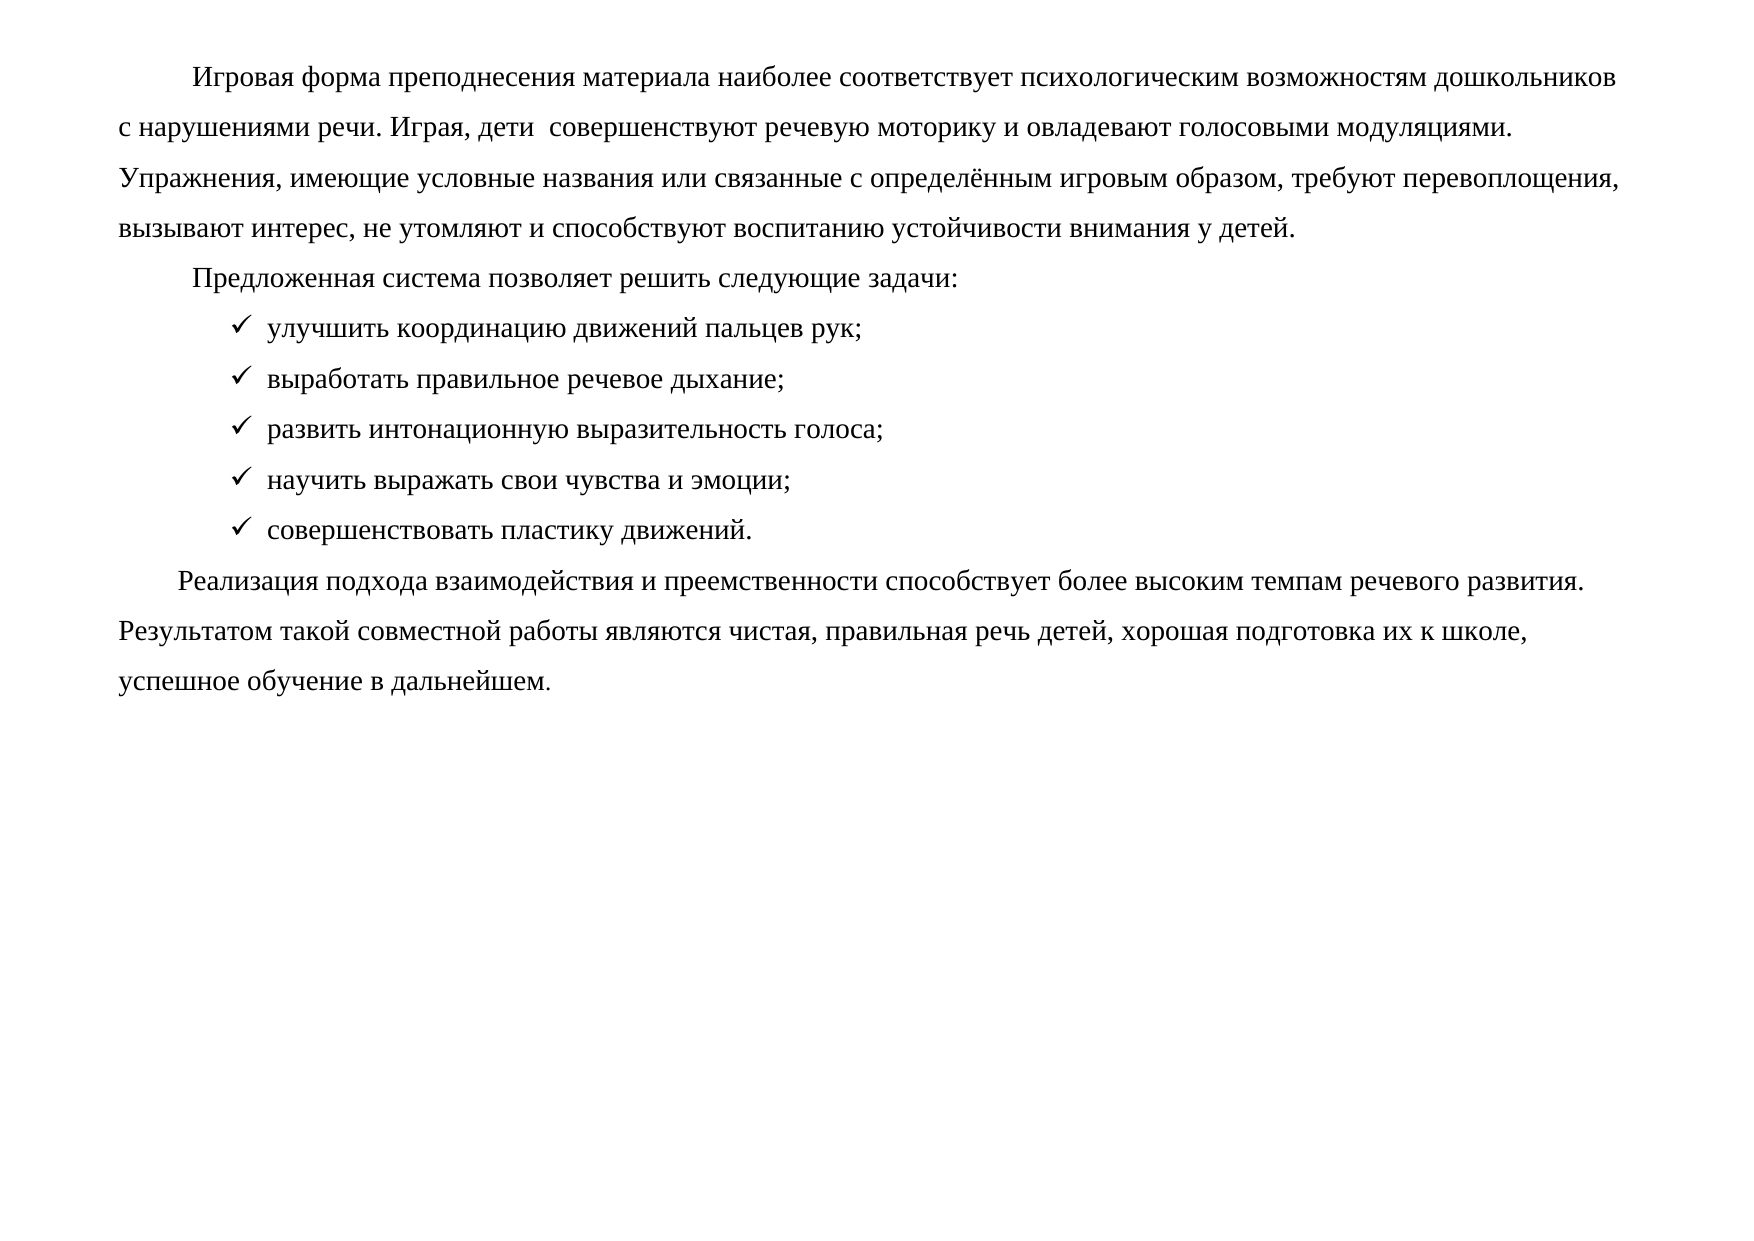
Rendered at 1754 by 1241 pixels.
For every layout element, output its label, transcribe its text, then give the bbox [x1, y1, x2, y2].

list развить интонационную выразительность голоса; [229, 411, 1636, 445]
text Реализация подхода взаимодействия и преемственности способствует более высоким темпам речевого развития. Результатом такой совместной работы являются чистая, правильная речь детей, хорошая подготовка их к школе, успешное обучение в дальнейшем. [118, 563, 1636, 697]
text Игровая форма преподнесения материала наиболее соответствует психологическим возможностям дошкольников с нарушениями речи. Играя, дети совершенствуют речевую моторику и овладевают голосовыми модуляциями. Упражнения, имеющие условные названия или связанные с определённым игровым образом, требуют перевоплощения, вызывают интерес, не утомляют и способствуют воспитанию устойчивости внимания у детей. [118, 59, 1636, 243]
list совершенствовать пластику движений. [229, 512, 1636, 546]
text Предложенная система позволяет решить следующие задачи: [118, 260, 1636, 294]
list улучшить координацию движений пальцев рук; [229, 311, 1636, 344]
list выработать правильное речевое дыхание; [229, 361, 1636, 395]
list научить выражать свои чувства и эмоции; [229, 462, 1636, 496]
